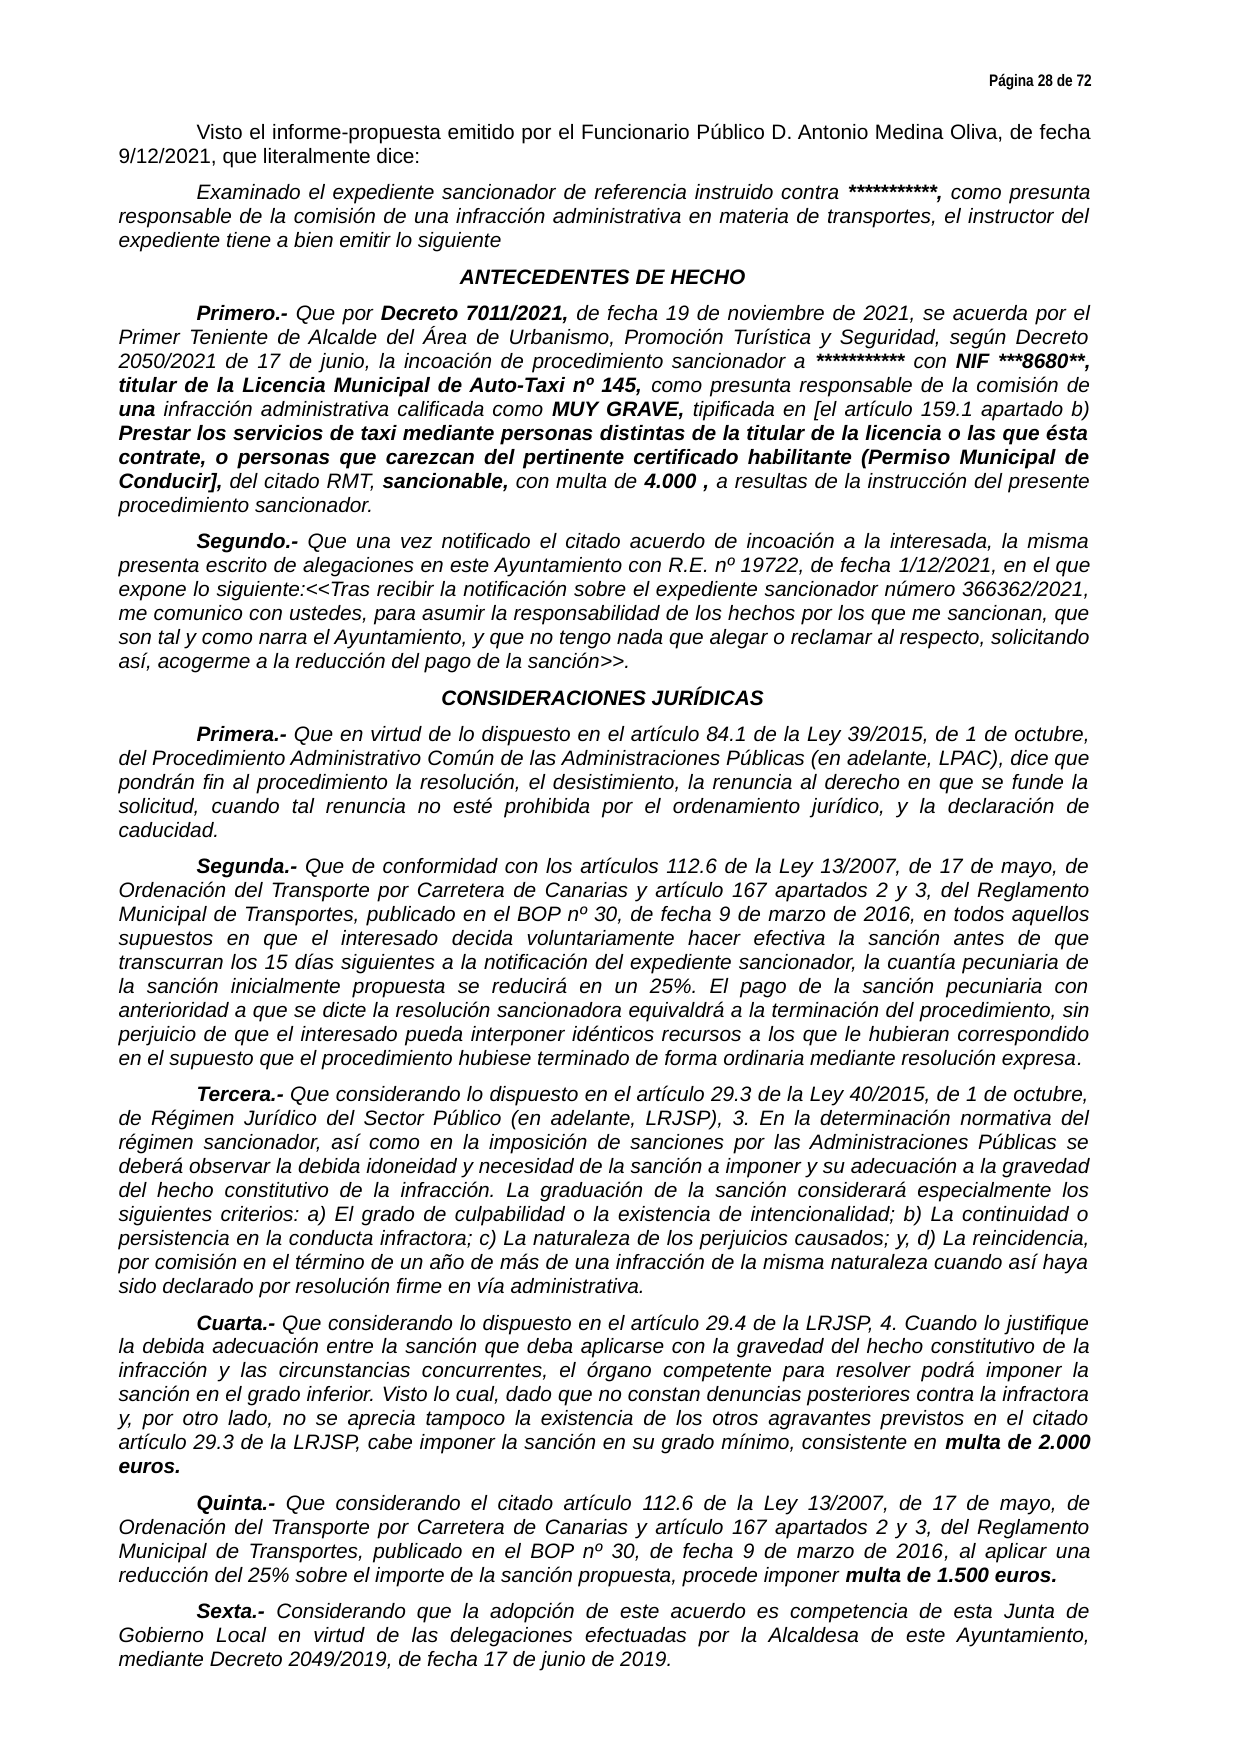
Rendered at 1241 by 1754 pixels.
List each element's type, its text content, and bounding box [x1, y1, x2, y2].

text CONSIDERACIONES JURÍDICAS [118, 685, 1092, 709]
text Visto el informe-propuesta emitido por el Funcionario Público D. Antonio Medina Oliva, de fecha 9/12/2021, que literalmente dice: [118, 120, 1092, 168]
text Tercera.- Que considerando lo dispuesto en el artículo 29.3 de la Ley 40/2015, de 1 de octubre, de Régimen Jurídico del Sector Público (en adelante, LRJSP), 3. En la determinación normativa del régimen sancionador, así como en la imposición de sanciones por las Administraciones Públicas se deberá observar la debida idoneidad y necesidad de la sanción a imponer y su adecuación a la gravedad del hecho constitutivo de la infracción. La graduación de la sanción considerará especialmente los siguientes criterios: a) El grado de culpabilidad o la existencia de intencionalidad; b) La continuidad o persistencia en la conducta infractora; c) La naturaleza de los perjuicios causados; y, d) La reincidencia, por comisión en el término de un año de más de una infracción de la misma naturaleza cuando así haya sido declarado por resolución firme en vía administrativa. [118, 1082, 1092, 1298]
text Segundo.- Que una vez notificado el citado acuerdo de incoación a la interesada, la misma presenta escrito de alegaciones en este Ayuntamiento con R.E. nº 19722, de fecha 1/12/2021, en el que expone lo siguiente:<<Tras recibir la notificación sobre el expediente sancionador número 366362/2021, me comunico con ustedes, para asumir la responsabilidad de los hechos por los que me sancionan, que son tal y como narra el Ayuntamiento, y que no tengo nada que alegar o reclamar al respecto, solicitando así, acogerme a la reducción del pago de la sanción>>. [118, 529, 1092, 673]
text Primero.- Que por Decreto 7011/2021, de fecha 19 de noviembre de 2021, se acuerda por el Primer Teniente de Alcalde del Área de Urbanismo, Promoción Turística y Seguridad, según Decreto 2050/2021 de 17 de junio, la incoación de procedimiento sancionador a *********** con NIF ***8680**, titular de la Licencia Municipal de Auto-Taxi nº 145, como presunta responsable de la comisión de una infracción administrativa calificada como MUY GRAVE, tipificada en [el artículo 159.1 apartado b) Prestar los servicios de taxi mediante personas distintas de la titular de la licencia o las que ésta contrate, o personas que carezcan del pertinente certificado habilitante (Permiso Municipal de Conducir], del citado RMT, sancionable, con multa de 4.000 , a resultas de la instrucción del presente procedimiento sancionador. [118, 301, 1092, 517]
text Primera.- Que en virtud de lo dispuesto en el artículo 84.1 de la Ley 39/2015, de 1 de octubre, del Procedimiento Administrativo Común de las Administraciones Públicas (en adelante, LPAC), dice que pondrán fin al procedimiento la resolución, el desistimiento, la renuncia al derecho en que se funde la solicitud, cuando tal renuncia no esté prohibida por el ordenamiento jurídico, y la declaración de caducidad. [118, 722, 1092, 842]
text ANTECEDENTES DE HECHO [118, 264, 1092, 288]
text Quinta.- Que considerando el citado artículo 112.6 de la Ley 13/2007, de 17 de mayo, de Ordenación del Transporte por Carretera de Canarias y artículo 167 apartados 2 y 3, del Reglamento Municipal de Transportes, publicado en el BOP nº 30, de fecha 9 de marzo de 2016, al aplicar una reducción del 25% sobre el importe de la sanción propuesta, procede imponer multa de 1.500 euros. [118, 1491, 1092, 1586]
text Examinado el expediente sancionador de referencia instruido contra ***********, como presunta responsable de la comisión de una infracción administrativa en materia de transportes, el instructor del expediente tiene a bien emitir lo siguiente [118, 180, 1092, 252]
text Cuarta.- Que considerando lo dispuesto en el artículo 29.4 de la LRJSP, 4. Cuando lo justifique la debida adecuación entre la sanción que deba aplicarse con la gravedad del hecho constitutivo de la infracción y las circunstancias concurrentes, el órgano competente para resolver podrá imponer la sanción en el grado inferior. Visto lo cual, dado que no constan denuncias posteriores contra la infractora y, por otro lado, no se aprecia tampoco la existencia de los otros agravantes previstos en el citado artículo 29.3 de la LRJSP, cabe imponer la sanción en su grado mínimo, consistente en multa de 2.000 euros. [118, 1310, 1092, 1478]
text Segunda.- Que de conformidad con los artículos 112.6 de la Ley 13/2007, de 17 de mayo, de Ordenación del Transporte por Carretera de Canarias y artículo 167 apartados 2 y 3, del Reglamento Municipal de Transportes, publicado en el BOP nº 30, de fecha 9 de marzo de 2016, en todos aquellos supuestos en que el interesado decida voluntariamente hacer efectiva la sanción antes de que transcurran los 15 días siguientes a la notificación del expediente sancionador, la cuantía pecuniaria de la sanción inicialmente propuesta se reducirá en un 25%. El pago de la sanción pecuniaria con anterioridad a que se dicte la resolución sancionadora equivaldrá a la terminación del procedimiento, sin perjuicio de que el interesado pueda interponer idénticos recursos a los que le hubieran correspondido en el supuesto que el procedimiento hubiese terminado de forma ordinaria mediante resolución expresa. [118, 854, 1092, 1070]
text Sexta.- Considerando que la adopción de este acuerdo es competencia de esta Junta de Gobierno Local en virtud de las delegaciones efectuadas por la Alcaldesa de este Ayuntamiento, mediante Decreto 2049/2019, de fecha 17 de junio de 2019. [118, 1599, 1092, 1671]
